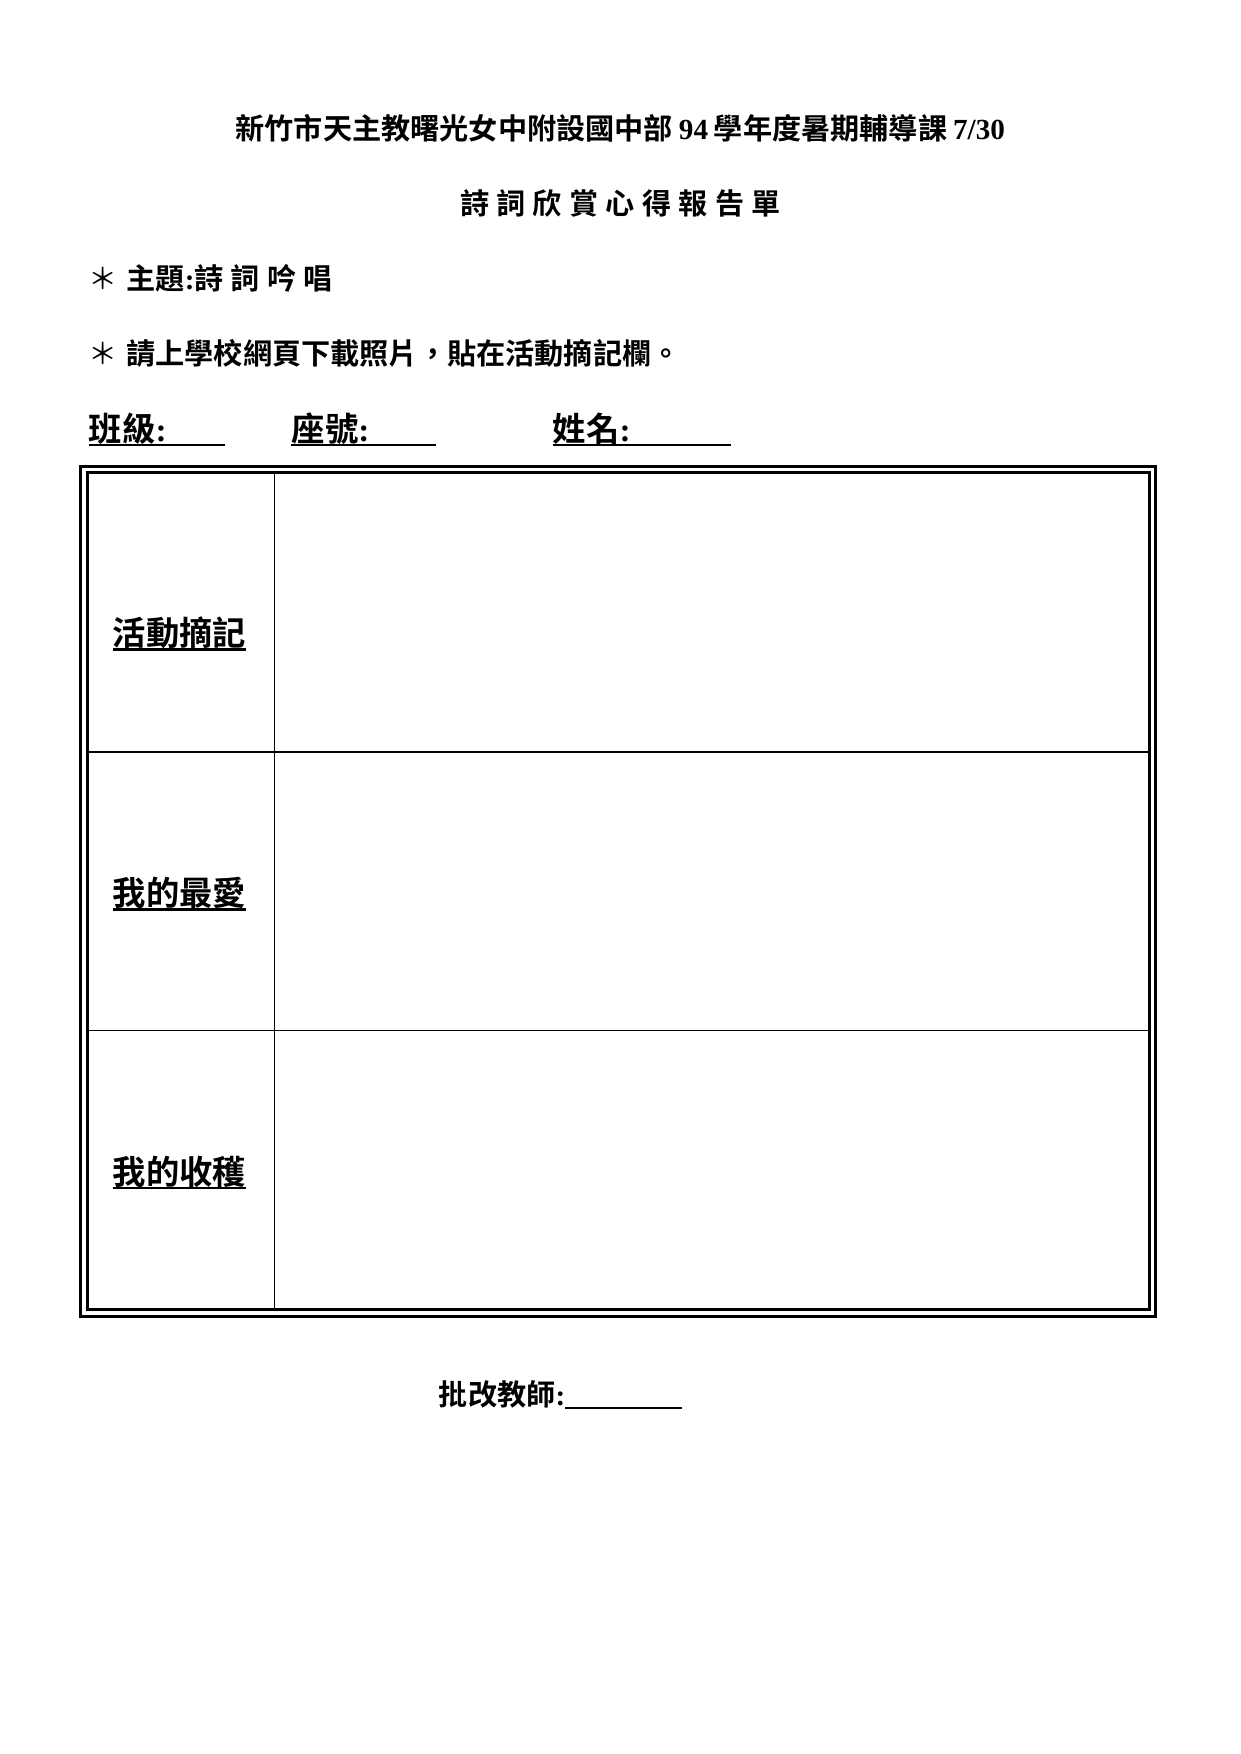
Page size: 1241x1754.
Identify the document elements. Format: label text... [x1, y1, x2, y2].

text 班級: 座號: 姓名: [89, 389, 1152, 464]
list 請上學校網頁下載照片，貼在活動摘記欄。 [89, 314, 1152, 389]
list 主題:詩 詞 吟 唱 [89, 239, 1152, 314]
table_header [275, 474, 1148, 751]
table_header 活動摘記 [84, 468, 274, 751]
table_cell [275, 753, 1148, 1029]
table_cell [275, 1031, 1148, 1308]
text 新竹市天主教曙光女中附設國中部94學年度暑期輔導課7/30 [89, 89, 1152, 164]
table_cell 我的最愛 [89, 753, 274, 1029]
table_header [274, 468, 1153, 751]
table_cell 我的收穫 [89, 1031, 274, 1308]
text 批改教師: [89, 1355, 1152, 1430]
text 詩 詞 欣 賞 心 得 報 告 單 [89, 164, 1152, 239]
